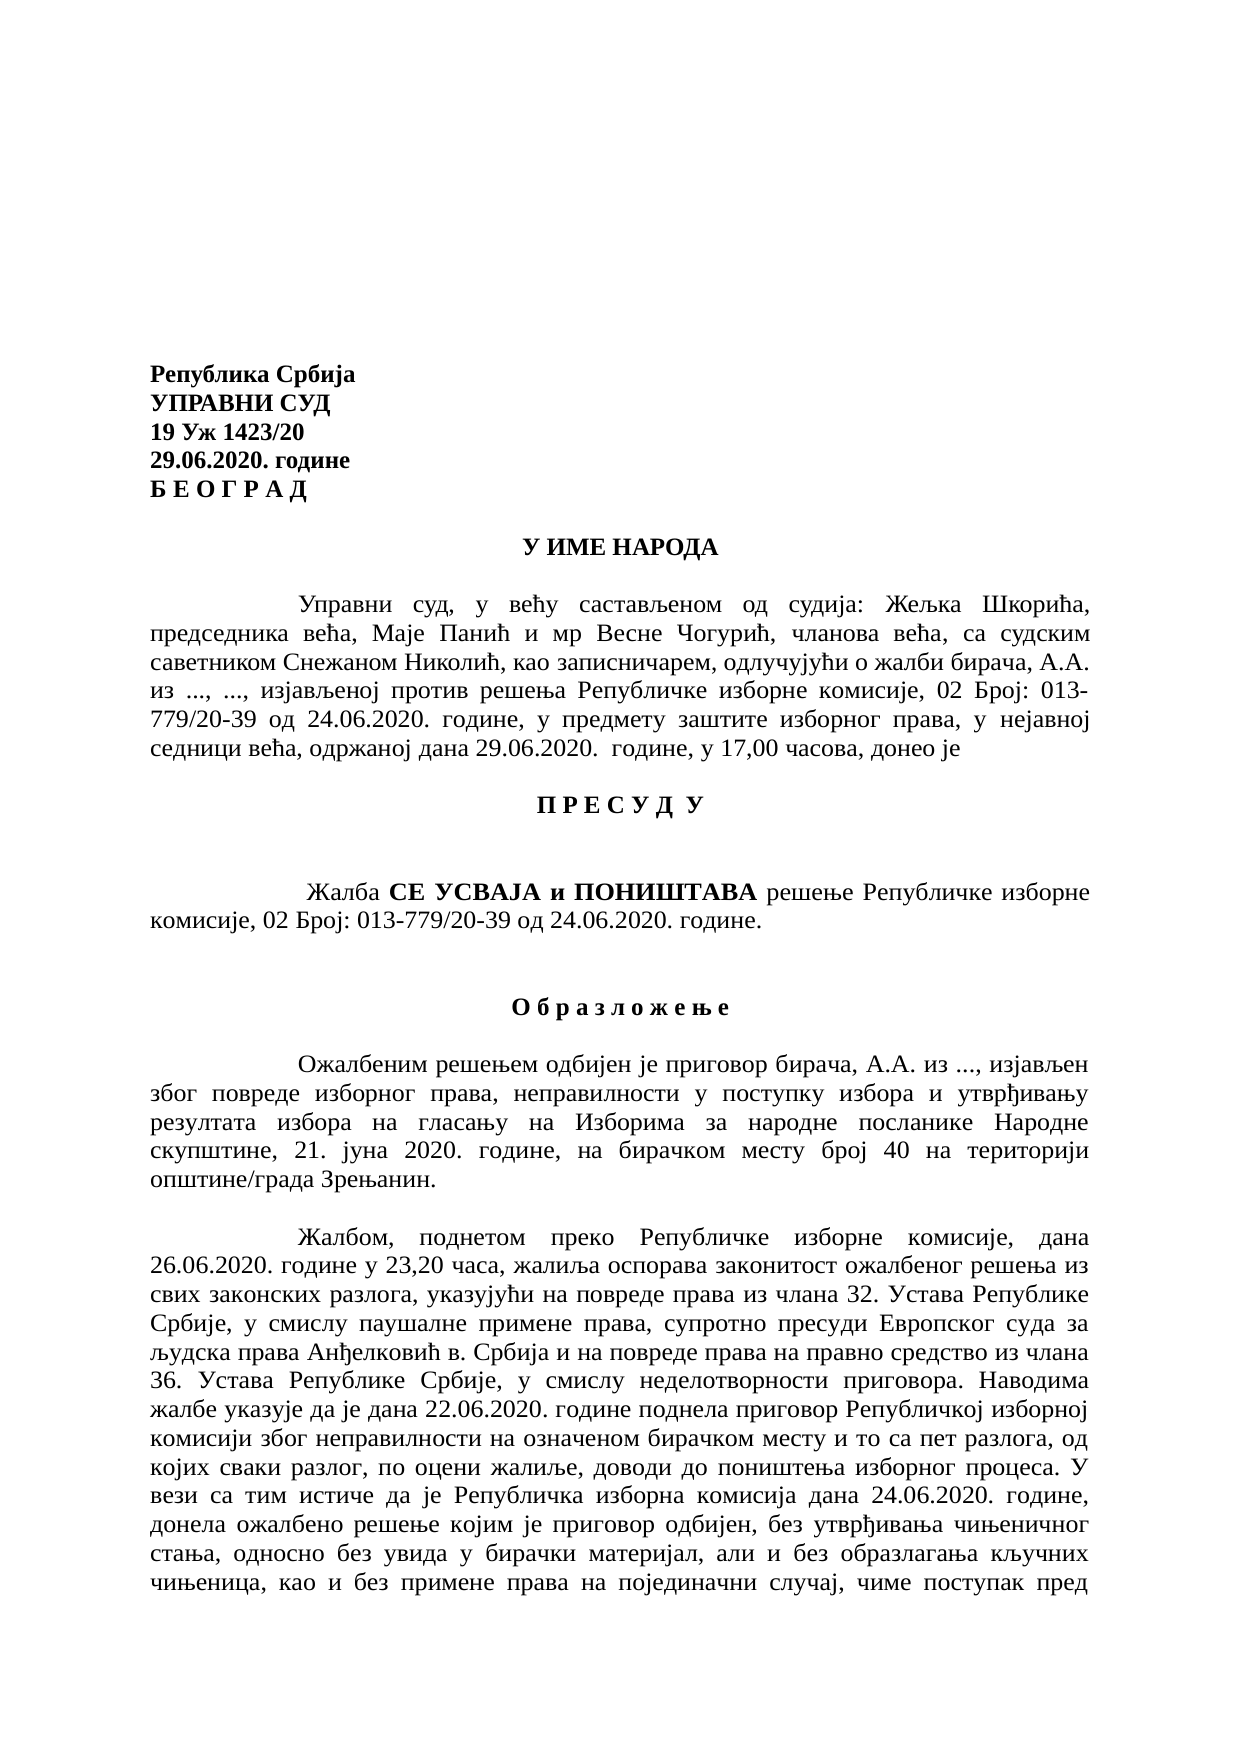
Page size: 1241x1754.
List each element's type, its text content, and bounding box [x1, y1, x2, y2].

text Жалбом, поднетом преко Републичке изборне комисије, дана 26.06.2020. године у 23,20 часа, жалиља оспорава законитост ожалбеног решења из свих законских разлога, указујући на повреде права из члана 32. Устава Републике Србије, у смислу паушалне примене права, супротно пресуди Европског суда за људска права Анђелковић в. Србија и на повреде права на правно средство из члана 36. Устава Републике Србије, у смислу неделотворности приговора. Наводима жалбе указује да је дана 22.06.2020. године поднела приговор Републичкој изборној комисији због неправилности на означеном бирачком месту и то са пет разлога, од којих сваки разлог, по оцени жалиље, доводи до поништења изборног процеса. У вези са тим истиче да је Републичка изборна комисија дана 24.06.2020. године, донела ожалбено решење којим је приговор одбијен, без утврђивања чињеничног стања, односно без увида у бирачки материјал, али и без образлагања кључних чињеница, као и без примене права на појединачни случај, чиме поступак пред [150, 1222, 1090, 1595]
text 29.06.2020. године [150, 445, 1090, 474]
text О б р а з л о ж е њ е [150, 992, 1090, 1020]
text Управни суд, у већу састављеном од судија: Жељка Шкорића, председника већа, Маје Панић и мр Весне Чогурић, чланова већа, са судским саветником Снежаном Николић, као записничарем, одлучујући о жалби бирача, A.A. из ..., ..., изјављеној против решења Републичке изборне комисије, 02 Број: 013-779/20-39 од 24.06.2020. године, у предмету заштите изборног права, у нејавној седници већа, одржаној дана 29.06.2020. године, у 17,00 часова, донео је [150, 589, 1090, 762]
text Жалба СЕ УСВАЈА и ПОНИШТАВА решење Републичке изборне комисије, 02 Број: 013-779/20-39 од 24.06.2020. године. [150, 877, 1090, 934]
text УПРАВНИ СУД [150, 388, 1090, 417]
text Б Е О Г Р А Д [150, 474, 1090, 503]
text 19 Уж 1423/20 [150, 417, 1090, 445]
text Република Србија [150, 148, 1090, 388]
text П Р Е С У Д У [150, 790, 1090, 819]
text Ожалбеним решењем одбијен је приговор бирача, A.A. из ..., изјављен због повреде изборног права, неправилности у поступку избора и утврђивању резултата избора на гласању на Изборима за народне посланике Народне скупштине, 21. јуна 2020. године, на бирачком месту број 40 на територији општине/града Зрењанин. [150, 1049, 1090, 1193]
text У ИМЕ НАРОДА [150, 532, 1090, 560]
